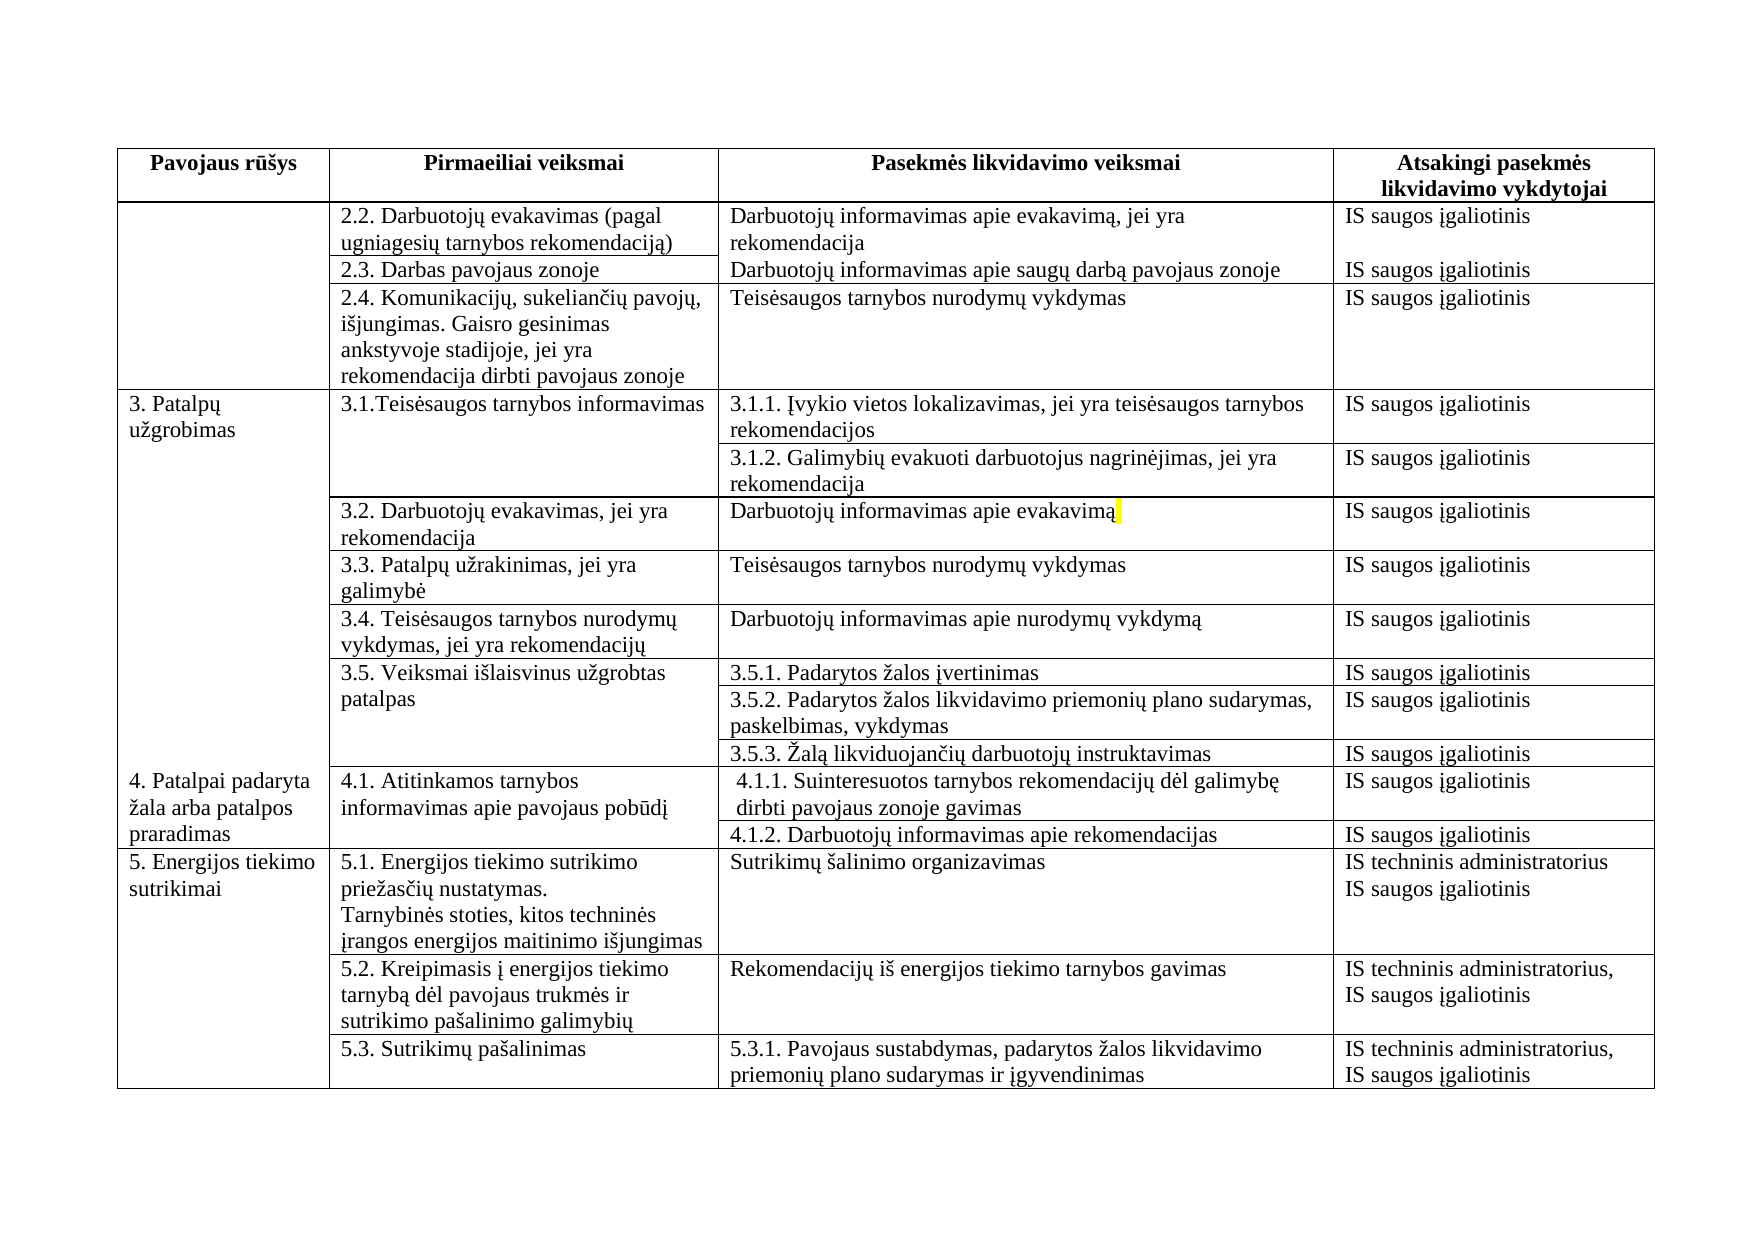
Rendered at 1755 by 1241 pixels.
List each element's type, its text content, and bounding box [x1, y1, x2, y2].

table_cell 2.3. Darbas pavojaus zonoje [330, 256, 718, 282]
table_cell [118, 203, 329, 389]
table_cell 5. Energijos tiekimo sutrikimai [118, 849, 329, 1088]
table_header Pirmaeiliai veiksmai [330, 149, 718, 201]
table_cell 3.1.2. Galimybių evakuoti darbuotojus nagrinėjimas, jei yra rekomendacija [719, 444, 1333, 496]
table_cell 2.2. Darbuotojų evakavimas (pagal ugniagesių tarnybos rekomendaciją) [330, 203, 718, 255]
table_cell 4. Patalpai padaryta žala arba patalpos praradimas [118, 767, 329, 847]
table_cell Teisėsaugos tarnybos nurodymų vykdymas [719, 284, 1333, 389]
table_cell Teisėsaugos tarnybos nurodymų vykdymas [719, 551, 1333, 604]
table_cell IS saugos įgaliotinis [1334, 498, 1654, 550]
table_cell 4.1.2. Darbuotojų informavimas apie rekomendacijas [719, 821, 1333, 847]
table_cell 3.5. Veiksmai išlaisvinus užgrobtas patalpas [330, 659, 718, 766]
table_cell 5.1. Energijos tiekimo sutrikimo priežasčių nustatymas. Tarnybinės stoties, kitos techninės įrangos energijos maitinimo išjungimas [330, 849, 718, 954]
table_cell Darbuotojų informavimas apie evakavimą [719, 498, 1333, 550]
table_cell 3. Patalpų užgrobimas [118, 390, 329, 766]
table_cell 2.4. Komunikacijų, sukeliančių pavojų, išjungimas. Gaisro gesinimas ankstyvoje stadijoje, jei yra rekomendacija dirbti pavojaus zonoje [330, 284, 718, 389]
table_cell 5.3. Sutrikimų pašalinimas [330, 1035, 718, 1088]
table_cell IS techninis administratorius, IS saugos įgaliotinis [1334, 955, 1654, 1034]
table_cell 4.1.1. Suinteresuotos tarnybos rekomendacijų dėl galimybę dirbti pavojaus zonoje gavimas [719, 767, 1333, 820]
table_cell 3.5.3. Žalą likviduojančių darbuotojų instruktavimas [719, 740, 1333, 766]
table_header Pavojaus rūšys [118, 149, 329, 201]
table_cell IS saugos įgaliotinis [1334, 740, 1654, 766]
table_cell Sutrikimų šalinimo organizavimas [719, 849, 1333, 954]
table_cell IS saugos įgaliotinis [1334, 821, 1654, 847]
table_cell IS saugos įgaliotinis [1334, 686, 1654, 739]
table_cell 3.3. Patalpų užrakinimas, jei yra galimybė [330, 551, 718, 604]
table_cell Rekomendacijų iš energijos tiekimo tarnybos gavimas [719, 955, 1333, 1034]
table_cell IS saugos įgaliotinis [1334, 659, 1654, 685]
table_cell Darbuotojų informavimas apie nurodymų vykdymą [719, 605, 1333, 658]
table_cell IS saugos įgaliotinis [1334, 284, 1654, 389]
table_cell IS saugos įgaliotinis [1334, 203, 1654, 255]
table_cell IS saugos įgaliotinis [1334, 767, 1654, 820]
table_header Atsakingi pasekmės likvidavimo vykdytojai [1334, 149, 1654, 201]
table_cell 5.3.1. Pavojaus sustabdymas, padarytos žalos likvidavimo priemonių plano sudarymas ir įgyvendinimas [719, 1035, 1333, 1088]
table_cell IS saugos įgaliotinis [1334, 444, 1654, 496]
table_cell IS saugos įgaliotinis [1334, 256, 1654, 282]
table_cell 3.2. Darbuotojų evakavimas, jei yra rekomendacija [330, 498, 718, 550]
table_cell 3.1.1. Įvykio vietos lokalizavimas, jei yra teisėsaugos tarnybos rekomendacijos [719, 390, 1333, 443]
table_cell Darbuotojų informavimas apie saugų darbą pavojaus zonoje [719, 256, 1333, 282]
table_cell 4.1. Atitinkamos tarnybos informavimas apie pavojaus pobūdį [330, 767, 718, 847]
table_cell 3.4. Teisėsaugos tarnybos nurodymų vykdymas, jei yra rekomendacijų [330, 605, 718, 658]
table_cell IS techninis administratorius IS saugos įgaliotinis [1334, 849, 1654, 954]
table_cell IS saugos įgaliotinis [1334, 605, 1654, 658]
table_cell Darbuotojų informavimas apie evakavimą, jei yra rekomendacija [719, 203, 1333, 255]
table_cell 5.2. Kreipimasis į energijos tiekimo tarnybą dėl pavojaus trukmės ir sutrikimo pašalinimo galimybių [330, 955, 718, 1034]
table_cell IS saugos įgaliotinis [1334, 390, 1654, 443]
table_cell IS techninis administratorius, IS saugos įgaliotinis [1334, 1035, 1654, 1088]
table_header Pasekmės likvidavimo veiksmai [719, 149, 1333, 201]
table_cell 3.1.Teisėsaugos tarnybos informavimas [330, 390, 718, 496]
table_cell 3.5.1. Padarytos žalos įvertinimas [719, 659, 1333, 685]
table_cell IS saugos įgaliotinis [1334, 551, 1654, 604]
table_cell 3.5.2. Padarytos žalos likvidavimo priemonių plano sudarymas, paskelbimas, vykdymas [719, 686, 1333, 739]
